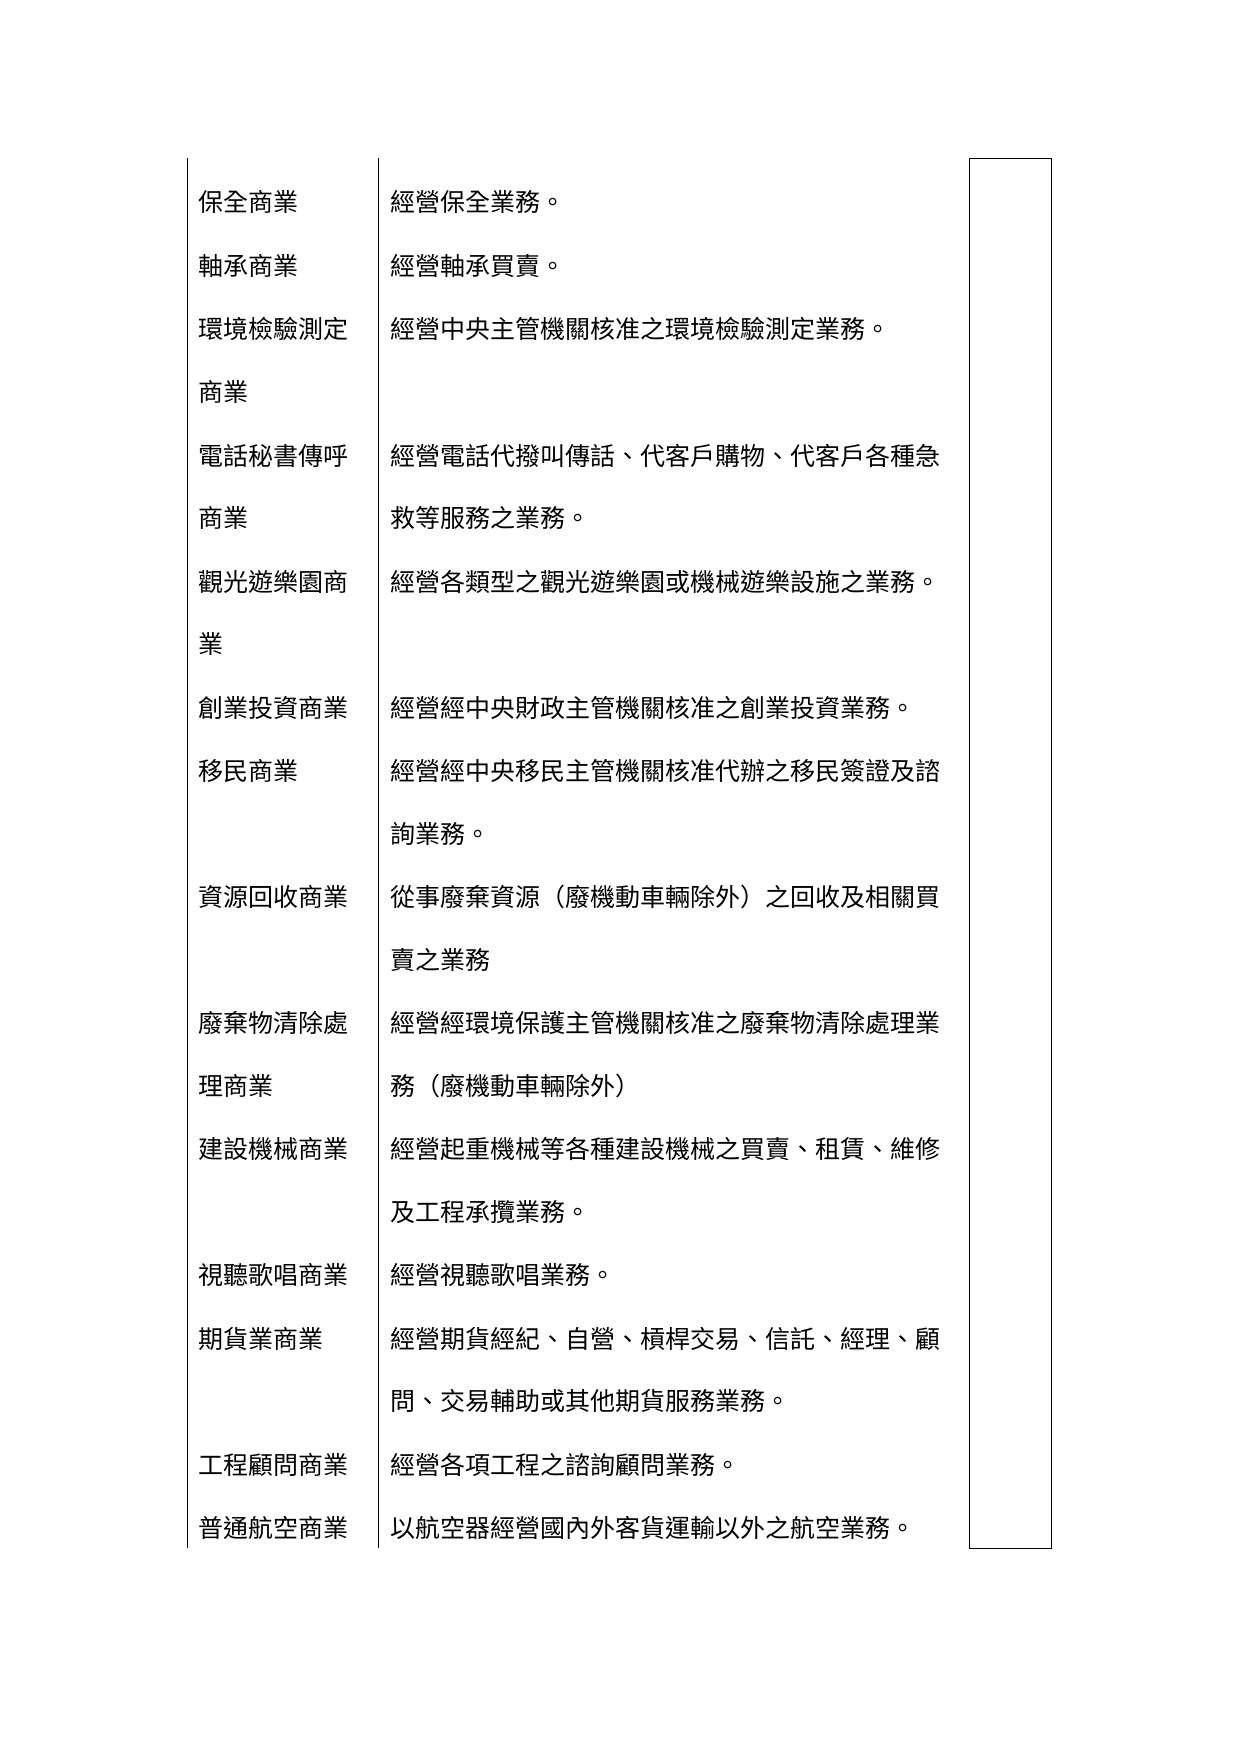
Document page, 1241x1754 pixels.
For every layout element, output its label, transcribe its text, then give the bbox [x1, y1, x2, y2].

table_cell 從事廢棄資源（廢機動車輛除外）之回收及相關買賣之業務 [379, 853, 969, 979]
table_cell 經營軸承買賣。 [379, 222, 969, 285]
table_cell 經營電話代撥叫傳話、代客戶購物、代客戶各種急救等服務之業務。 [379, 411, 969, 537]
table_cell 經營經中央移民主管機關核准代辦之移民簽證及諮詢業務。 [379, 727, 969, 853]
table_cell 以航空器經營國內外客貨運輸以外之航空業務。 [379, 1484, 969, 1548]
table_cell 電話秘書傳呼商業 [188, 411, 378, 537]
table_cell 建設機械商業 [188, 1105, 378, 1231]
table_cell 移民商業 [188, 727, 378, 853]
table_cell 廢棄物清除處理商業 [188, 979, 378, 1105]
table_cell 保全商業 [188, 158, 378, 222]
table_cell 普通航空商業 [188, 1484, 378, 1548]
table_cell 經營中央主管機關核准之環境檢驗測定業務。 [379, 285, 969, 411]
table_cell 經營起重機械等各種建設機械之買賣、租賃、維修及工程承攬業務。 [379, 1105, 969, 1231]
table_cell 經營保全業務。 [379, 158, 969, 222]
table_cell 經營視聽歌唱業務。 [379, 1231, 969, 1295]
table_cell 環境檢驗測定商業 [188, 285, 378, 411]
table_cell 經營期貨經紀、自營、槓桿交易、信託、經理、顧問、交易輔助或其他期貨服務業務。 [379, 1295, 969, 1421]
table_cell 創業投資商業 [188, 664, 378, 727]
table_cell 經營各項工程之諮詢顧問業務。 [379, 1421, 969, 1484]
table_cell 軸承商業 [188, 222, 378, 285]
table_cell 觀光遊樂園商業 [188, 538, 378, 663]
table_cell 經營經中央財政主管機關核准之創業投資業務。 [379, 664, 969, 727]
table_cell [970, 159, 1051, 1548]
table_cell 經營各類型之觀光遊樂園或機械遊樂設施之業務。 [379, 538, 969, 663]
table_cell 工程顧問商業 [188, 1421, 378, 1484]
table_cell 期貨業商業 [188, 1295, 378, 1421]
table_cell 資源回收商業 [188, 853, 378, 979]
table_cell 視聽歌唱商業 [188, 1231, 378, 1295]
table_cell 經營經環境保護主管機關核准之廢棄物清除處理業務（廢機動車輛除外） [379, 979, 969, 1105]
